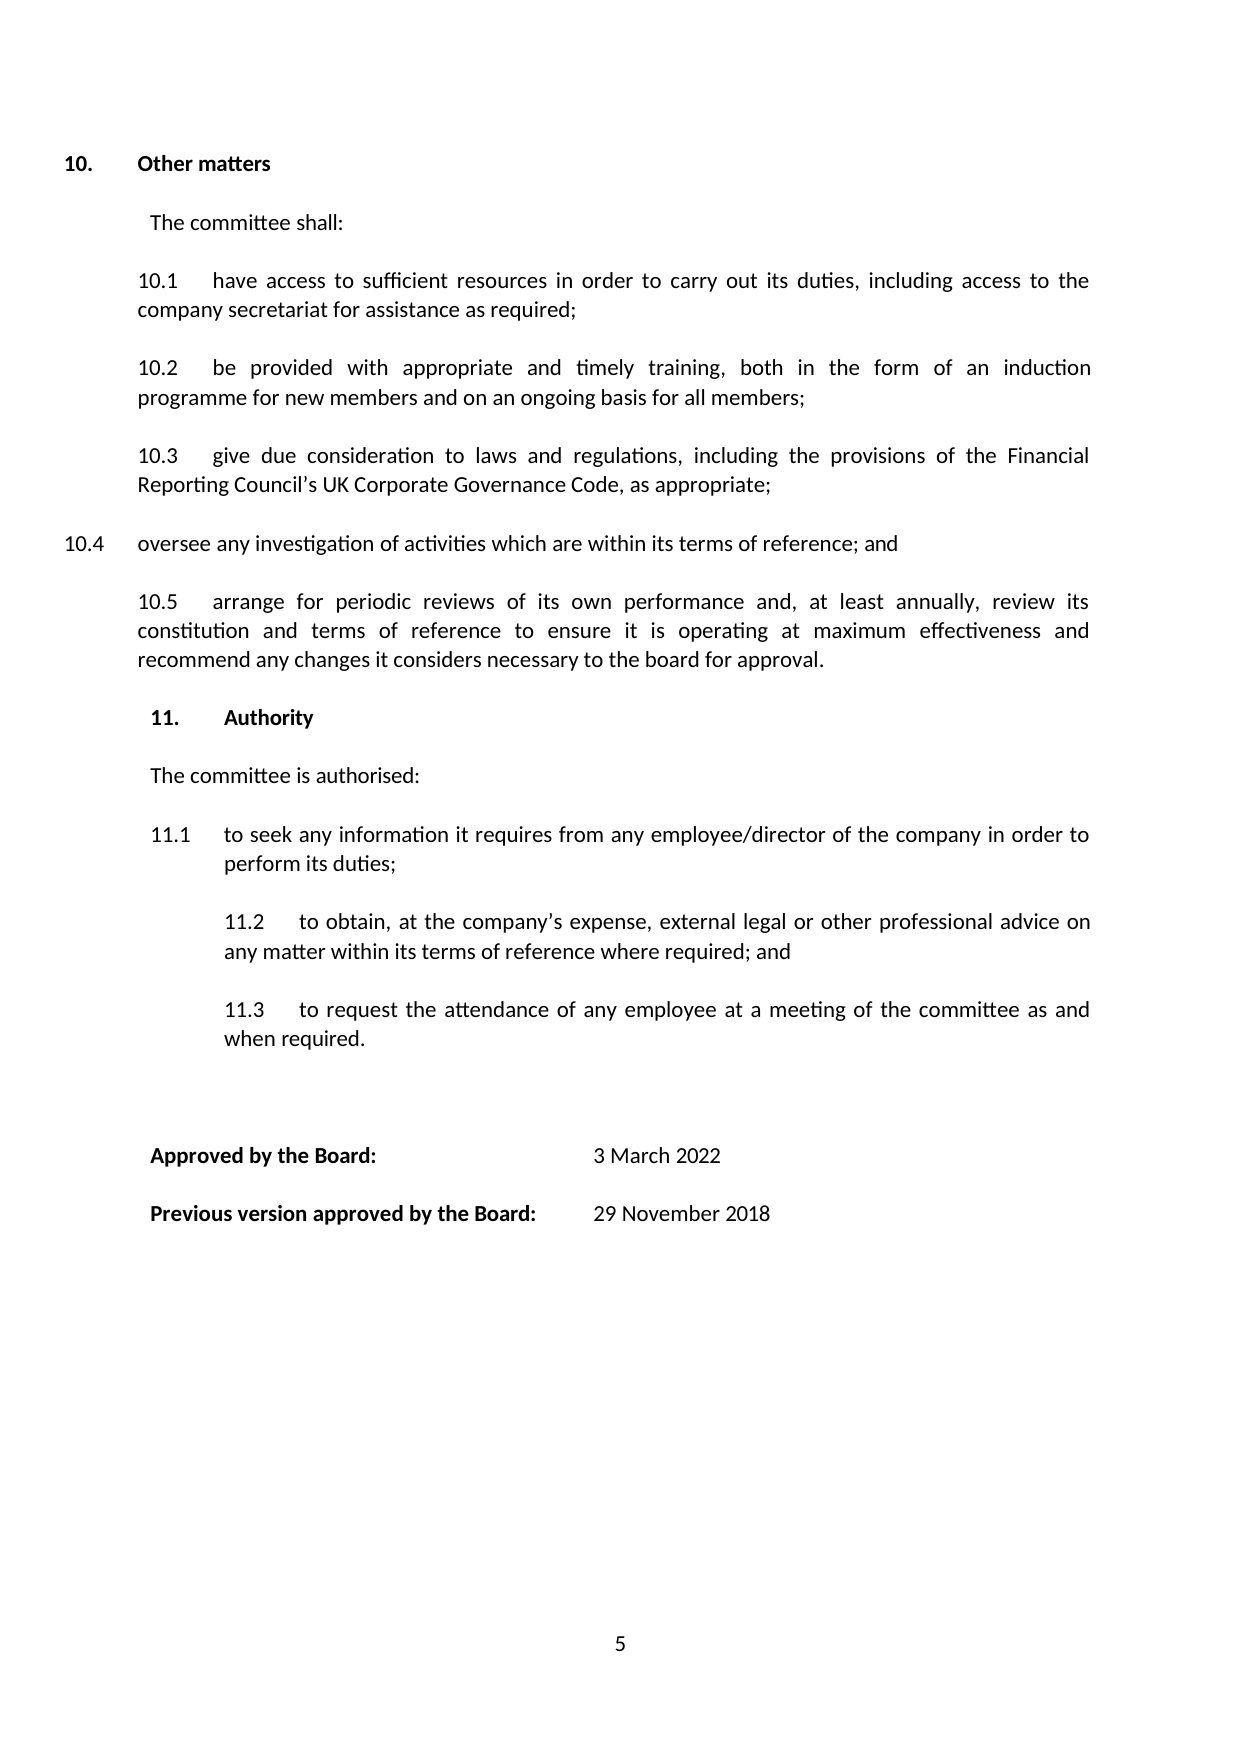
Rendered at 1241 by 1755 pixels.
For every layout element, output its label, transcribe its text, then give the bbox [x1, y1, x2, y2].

list give due consideration to laws and regulations, including the provisions of the Financial Reporting Council’s UK Corporate Governance Code, as appropriate; [137, 441, 1091, 498]
list be provided with appropriate and timely training, both in the form of an induction programme for new members and on an ongoing basis for all members; [137, 353, 1091, 411]
text The committee shall: [150, 208, 1103, 236]
list have access to sufficient resources in order to carry out its duties, including access to the company secretariat for assistance as required; [137, 266, 1091, 323]
list oversee any investigation of activities which are within its terms of reference; and [64, 529, 1103, 557]
text Previous version approved by the Board: 29 November 2018 [150, 1199, 1103, 1227]
list to seek any information it requires from any employee/director of the company in order to perform its duties; [150, 820, 1091, 877]
text The committee is authorised: [150, 762, 1103, 789]
list to obtain, at the company’s expense, external legal or other professional advice on any matter within its terms of reference where required; and [224, 907, 1091, 965]
list to request the attendance of any employee at a meeting of the committee as and when required. [224, 995, 1091, 1052]
text Approved by the Board: 3 March 2022 [150, 1141, 1103, 1169]
subtitle Authority [150, 703, 1103, 731]
subtitle Other matters [64, 149, 1103, 177]
list arrange for periodic reviews of its own performance and, at least annually, review its constitution and terms of reference to ensure it is operating at maximum effectiveness and recommend any changes it considers necessary to the board for approval. [137, 587, 1091, 673]
